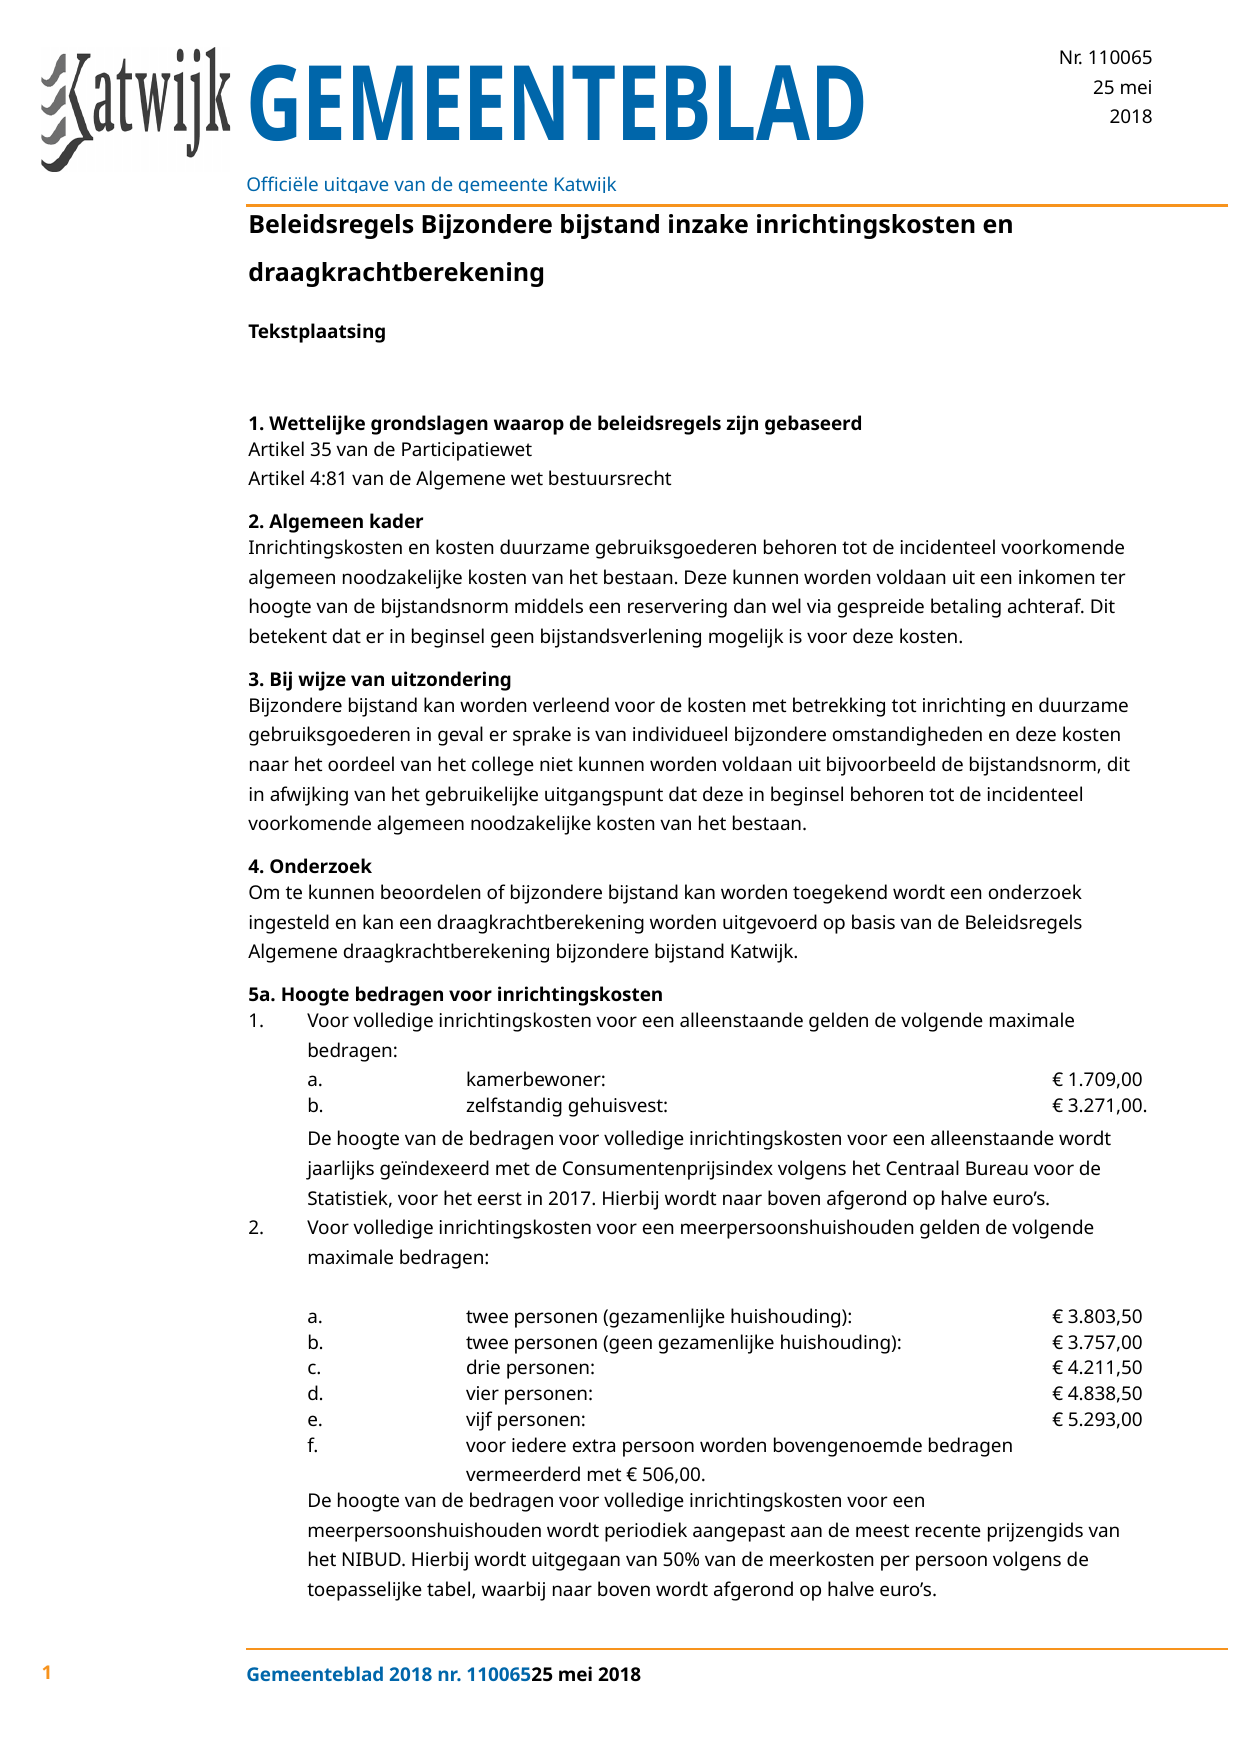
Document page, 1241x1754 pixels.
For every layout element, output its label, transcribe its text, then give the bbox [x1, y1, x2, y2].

table_cell voor iedere extra persoon worden bovengenoemde bedragen vermeerderd met € 506,00. [466, 1432, 1052, 1487]
text Artikel 35 van de Participatiewet [248, 436, 1152, 462]
table_header kamerbewoner: [466, 1067, 1052, 1092]
table_cell zelfstandig gehuisvest: [466, 1092, 1052, 1118]
table_cell e. [307, 1406, 466, 1432]
table_cell drie personen: [466, 1355, 1052, 1380]
text Inrichtingskosten en kosten duurzame gebruiksgoederen behoren tot de incidenteel voorkomende algemeen noodzakelijke kosten van het bestaan. Deze kunnen worden voldaan uit een inkomen ter hoogte van de bijstandsnorm middels een reservering dan wel via gespreide betaling achteraf. Dit betekent dat er in beginsel geen bijstandsverlening mogelijk is voor deze kosten. [248, 534, 1152, 649]
list Voor volledige inrichtingskosten voor een alleenstaande gelden de volgende maximale bedragen: [248, 1007, 1152, 1063]
text Om te kunnen beoordelen of bijzondere bijstand kan worden toegekend wordt een onderzoek ingesteld en kan een draagkrachtberekening worden uitgevoerd op basis van de Beleidsregels Algemene draagkrachtberekening bijzondere bijstand Katwijk. [248, 879, 1152, 964]
table_header twee personen (gezamenlijke huishouding): [466, 1303, 1052, 1329]
list Voor volledige inrichtingskosten voor een meerpersoonshuishouden gelden de volgende maximale bedragen: [248, 1214, 1152, 1269]
list De hoogte van de bedragen voor volledige inrichtingskosten voor een alleenstaande wordt jaarlijks geïndexeerd met de Consumentenprijsindex volgens het Centraal Bureau voor de Statistiek, voor het eerst in 2017. Hierbij wordt naar boven afgerond op halve euro’s. [248, 1126, 1152, 1210]
table_cell [1052, 1432, 1211, 1487]
text 5a. Hoogte bedragen voor inrichtingskosten [248, 982, 1152, 1007]
text 2. Algemeen kader [248, 509, 1152, 534]
table_cell € 5.293,00 [1052, 1406, 1211, 1432]
text 1. Wettelijke grondslagen waarop de beleidsregels zijn gebaseerd [248, 410, 1152, 436]
text Beleidsregels Bijzondere bijstand inzake inrichtingskosten en draagkrachtberekening [248, 207, 1152, 288]
table_cell vier personen: [466, 1380, 1052, 1406]
table_cell vijf personen: [466, 1406, 1052, 1432]
text 4. Onderzoek [248, 853, 1152, 879]
text 3. Bij wijze van uitzondering [248, 666, 1152, 692]
text Tekstplaatsing [248, 318, 1152, 344]
table_cell twee personen (geen gezamenlijke huishouding): [466, 1329, 1052, 1354]
picture [41, 47, 231, 172]
table_cell € 4.838,50 [1052, 1380, 1211, 1406]
table_header € 1.709,00 [1052, 1067, 1211, 1092]
table_cell f. [307, 1432, 466, 1487]
table_header a. [307, 1067, 466, 1092]
table_cell € 4.211,50 [1052, 1355, 1211, 1380]
text Bijzondere bijstand kan worden verleend voor de kosten met betrekking tot inrichting en duurzame gebruiksgoederen in geval er sprake is van individueel bijzondere omstandigheden en deze kosten naar het oordeel van het college niet kunnen worden voldaan uit bijvoorbeeld de bijstandsnorm, dit in afwijking van het gebruikelijke uitgangspunt dat deze in beginsel behoren tot de incidenteel voorkomende algemeen noodzakelijke kosten van het bestaan. [248, 692, 1152, 836]
table_header a. [307, 1303, 466, 1329]
list De hoogte van de bedragen voor volledige inrichtingskosten voor een meerpersoonshuishouden wordt periodiek aangepast aan de meest recente prijzengids van het NIBUD. Hierbij wordt uitgegaan van 50% van de meerkosten per persoon volgens de toepasselijke tabel, waarbij naar boven wordt afgerond op halve euro’s. [248, 1487, 1152, 1602]
table_cell € 3.757,00 [1052, 1329, 1211, 1354]
table_cell c. [307, 1355, 466, 1380]
table_cell b. [307, 1329, 466, 1354]
table_cell b. [307, 1092, 466, 1118]
text Artikel 4:81 van de Algemene wet bestuursrecht [248, 466, 1152, 491]
table_cell d. [307, 1380, 466, 1406]
table_header € 3.803,50 [1052, 1303, 1211, 1329]
table_cell € 3.271,00. [1052, 1092, 1211, 1118]
